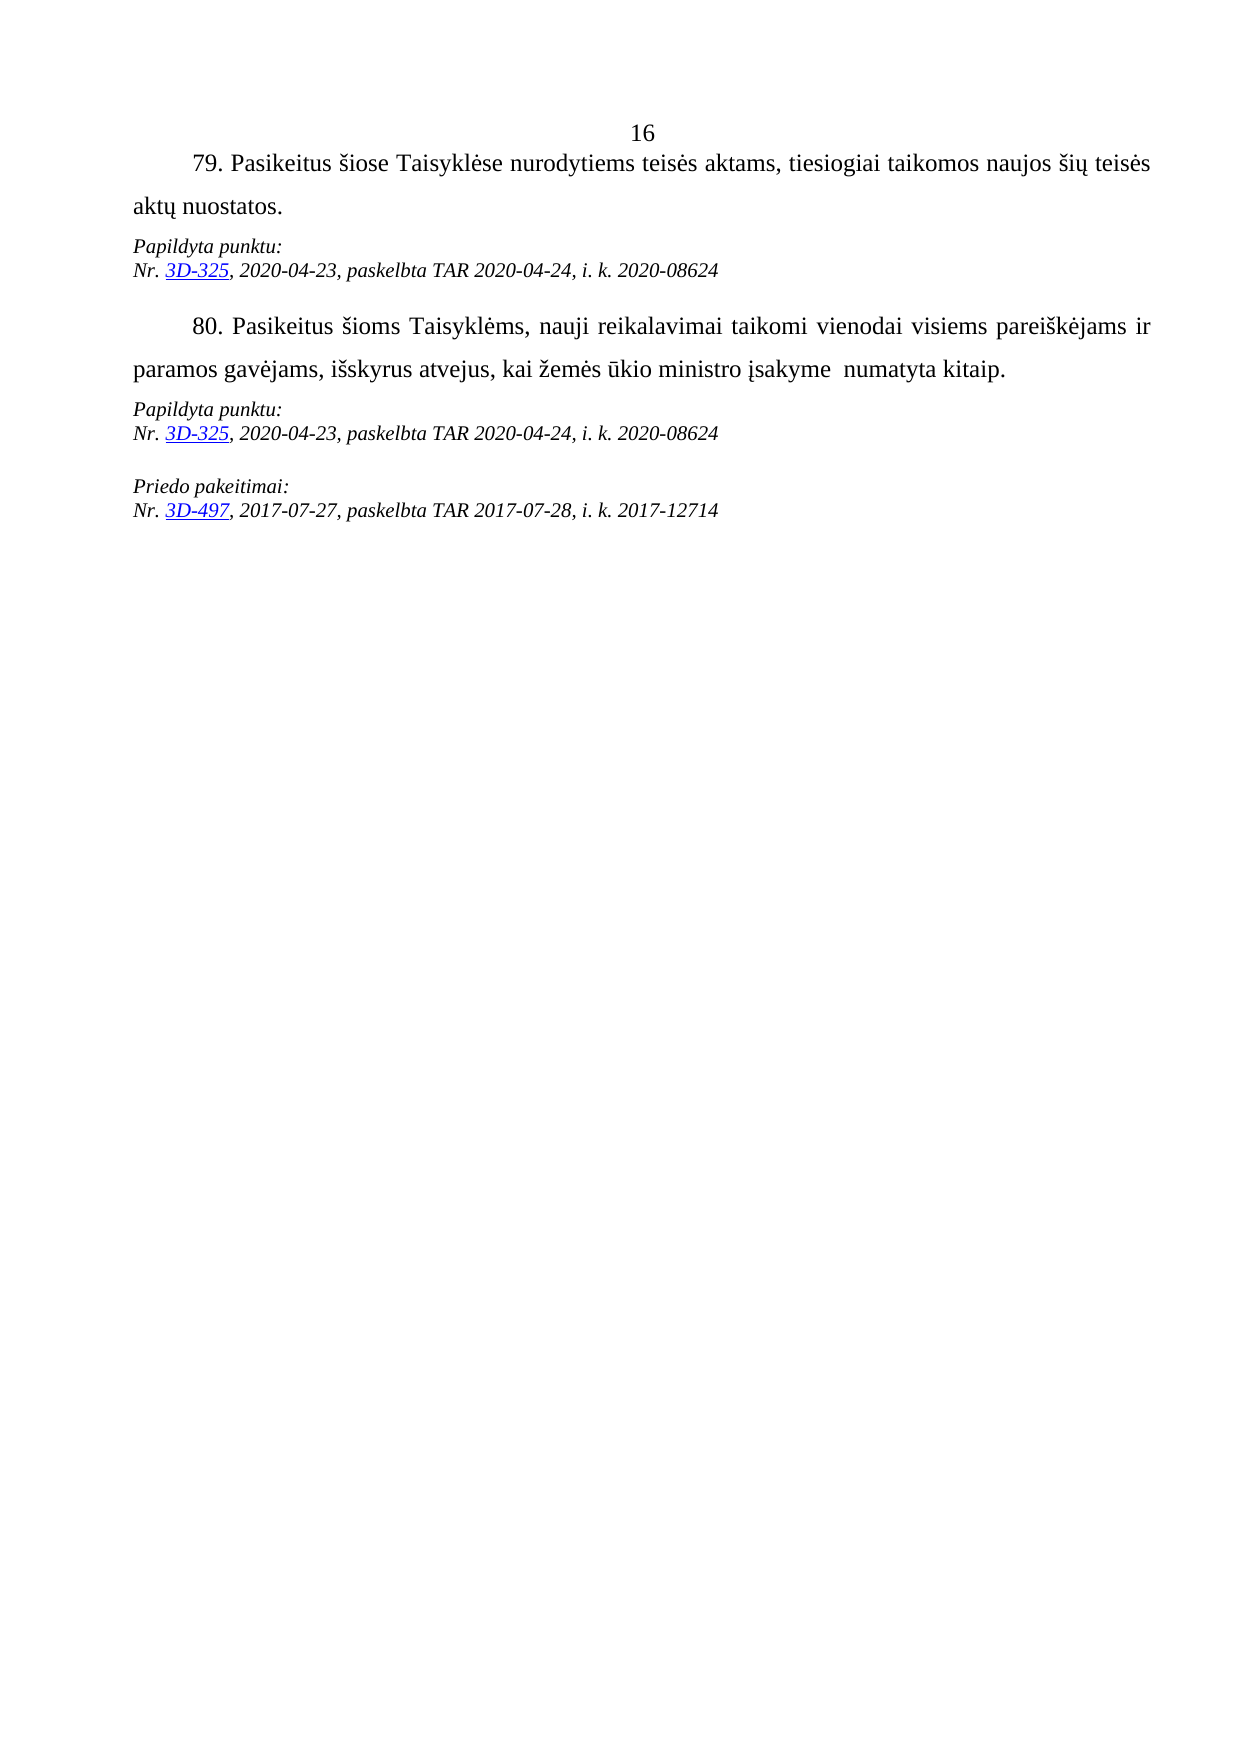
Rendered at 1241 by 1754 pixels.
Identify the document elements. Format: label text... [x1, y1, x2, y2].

text Nr. 3D-497, 2017-07-27, paskelbta TAR 2017-07-28, i. k. 2017-12714 [133, 498, 1152, 522]
text 79. Pasikeitus šiose Taisyklėse nurodytiems teisės aktams, tiesiogiai taikomos naujos šių teisės aktų nuostatos. [133, 148, 1152, 219]
text 80. Pasikeitus šioms Taisyklėms, nauji reikalavimai taikomi vienodai visiems pareiškėjams ir paramos gavėjams, išskyrus atvejus, kai žemės ūkio ministro įsakyme numatyta kitaip. [133, 311, 1152, 383]
text Priedo pakeitimai: [133, 474, 1152, 498]
text Papildyta punktu: [133, 234, 1152, 258]
text Nr. 3D-325, 2020-04-23, paskelbta TAR 2020-04-24, i. k. 2020-08624 [133, 258, 1152, 282]
text Nr. 3D-325, 2020-04-23, paskelbta TAR 2020-04-24, i. k. 2020-08624 [133, 421, 1152, 445]
text Papildyta punktu: [133, 397, 1152, 421]
